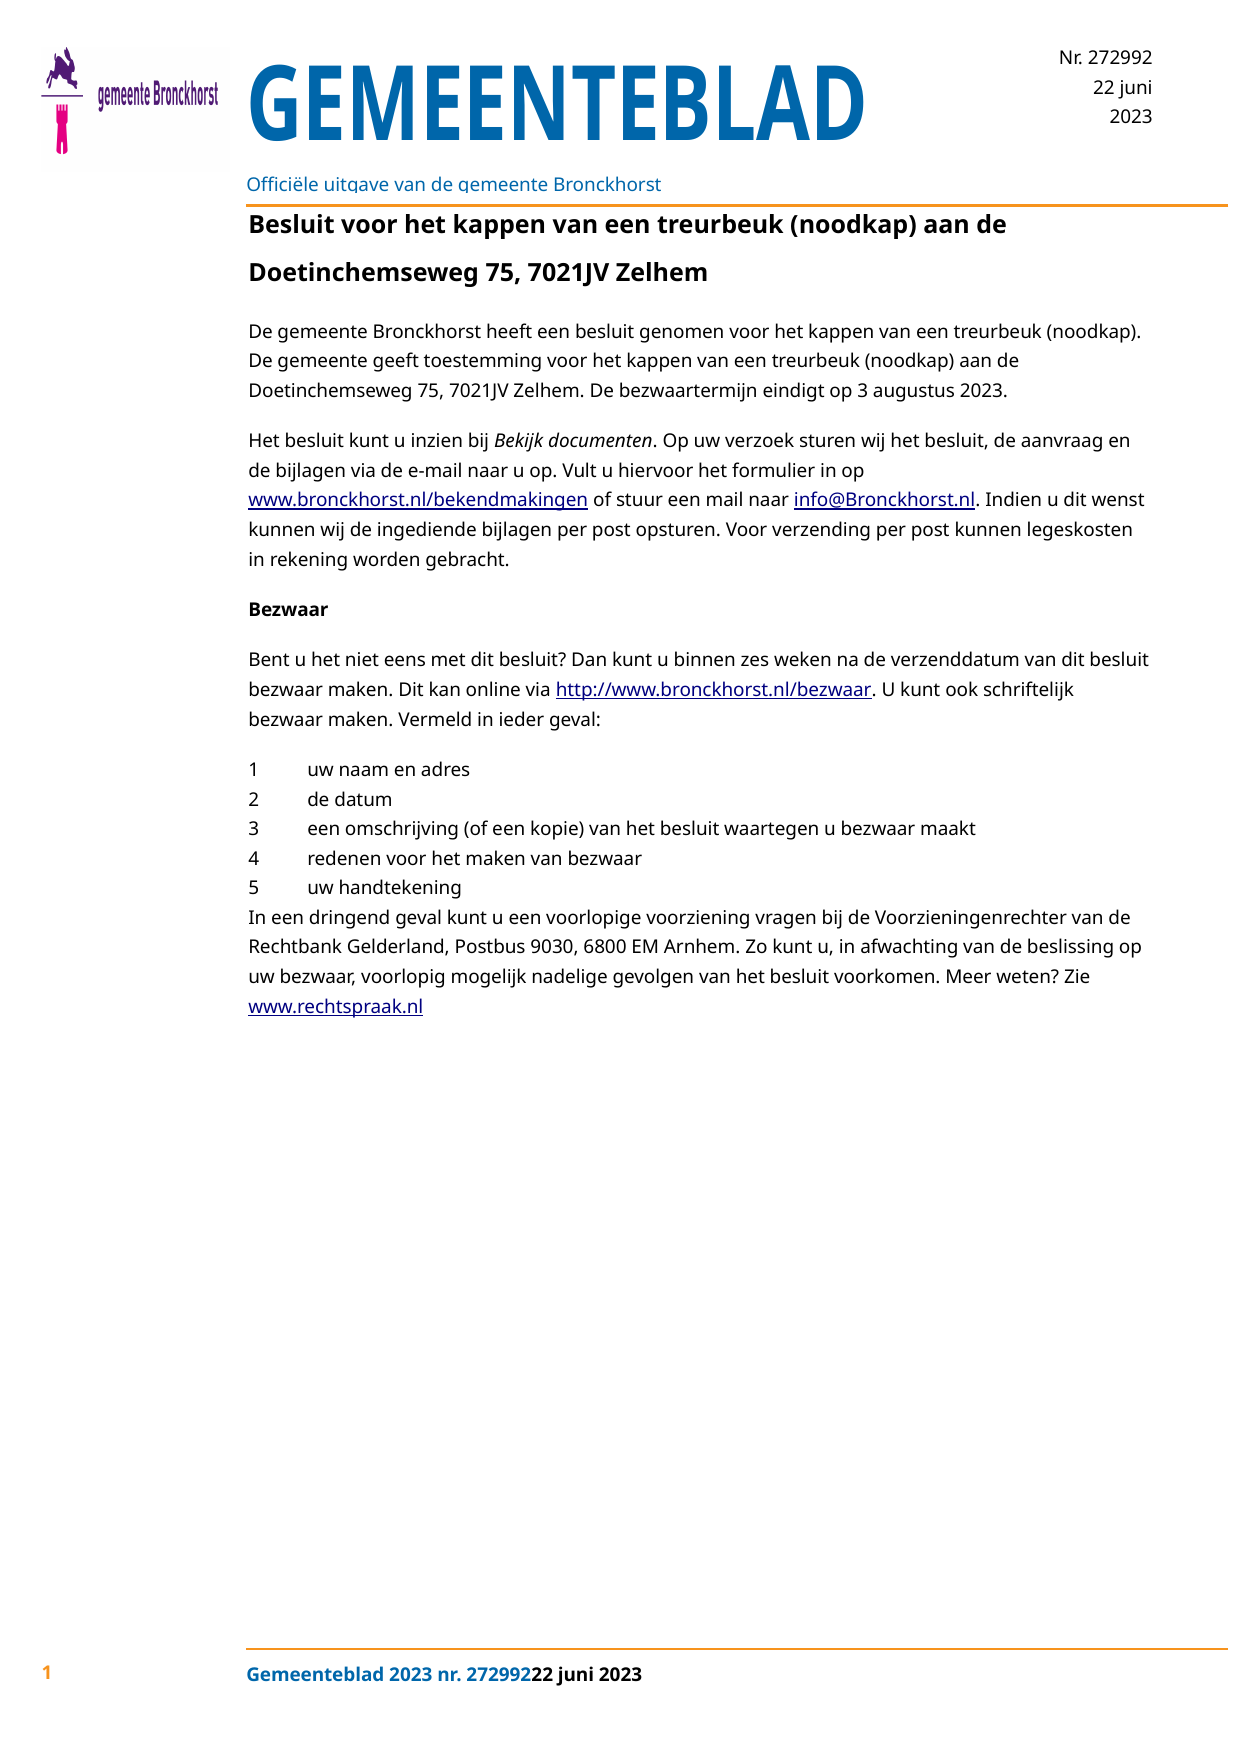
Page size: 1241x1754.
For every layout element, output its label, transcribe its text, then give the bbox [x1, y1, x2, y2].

text Bent u het niet eens met dit besluit? Dan kunt u binnen zes weken na de verzenddatum van dit besluit bezwaar maken. Dit kan online via http://www.bronckhorst.nl/bezwaar. U kunt ook schriftelijk bezwaar maken. Vermeld in ieder geval: [248, 647, 1152, 732]
list een omschrijving (of een kopie) van het besluit waartegen u bezwaar maakt [248, 815, 1152, 841]
text Bezwaar [248, 596, 1152, 622]
list de datum [248, 786, 1152, 812]
text In een dringend geval kunt u een voorlopige voorziening vragen bij de Voorzieningenrechter van de Rechtbank Gelderland, Postbus 9030, 6800 EM Arnhem. Zo kunt u, in afwachting van de beslissing op uw bezwaar, voorlopig mogelijk nadelige gevolgen van het besluit voorkomen. Meer weten? Zie www.rechtspraak.nl [248, 904, 1152, 1019]
list uw handtekening [248, 874, 1152, 900]
text Besluit voor het kappen van een treurbeuk (noodkap) aan de Doetinchemseweg 75, 7021JV Zelhem [248, 207, 1152, 288]
picture [41, 47, 231, 172]
text Het besluit kunt u inzien bij Bekijk documenten. Op uw verzoek sturen wij het besluit, de aanvraag en de bijlagen via de e-mail naar u op. Vult u hiervoor het formulier in op www.bronckhorst.nl/bekendmakingen of stuur een mail naar info@Bronckhorst.nl. Indien u dit wenst kunnen wij de ingediende bijlagen per post opsturen. Voor verzending per post kunnen legeskosten in rekening worden gebracht. [248, 427, 1152, 572]
text De gemeente Bronckhorst heeft een besluit genomen voor het kappen van een treurbeuk (noodkap). De gemeente geeft toestemming voor het kappen van een treurbeuk (noodkap) aan de Doetinchemseweg 75, 7021JV Zelhem. De bezwaartermijn eindigt op 3 augustus 2023. [248, 318, 1152, 403]
list uw naam en adres [248, 756, 1152, 782]
list redenen voor het maken van bezwaar [248, 845, 1152, 871]
